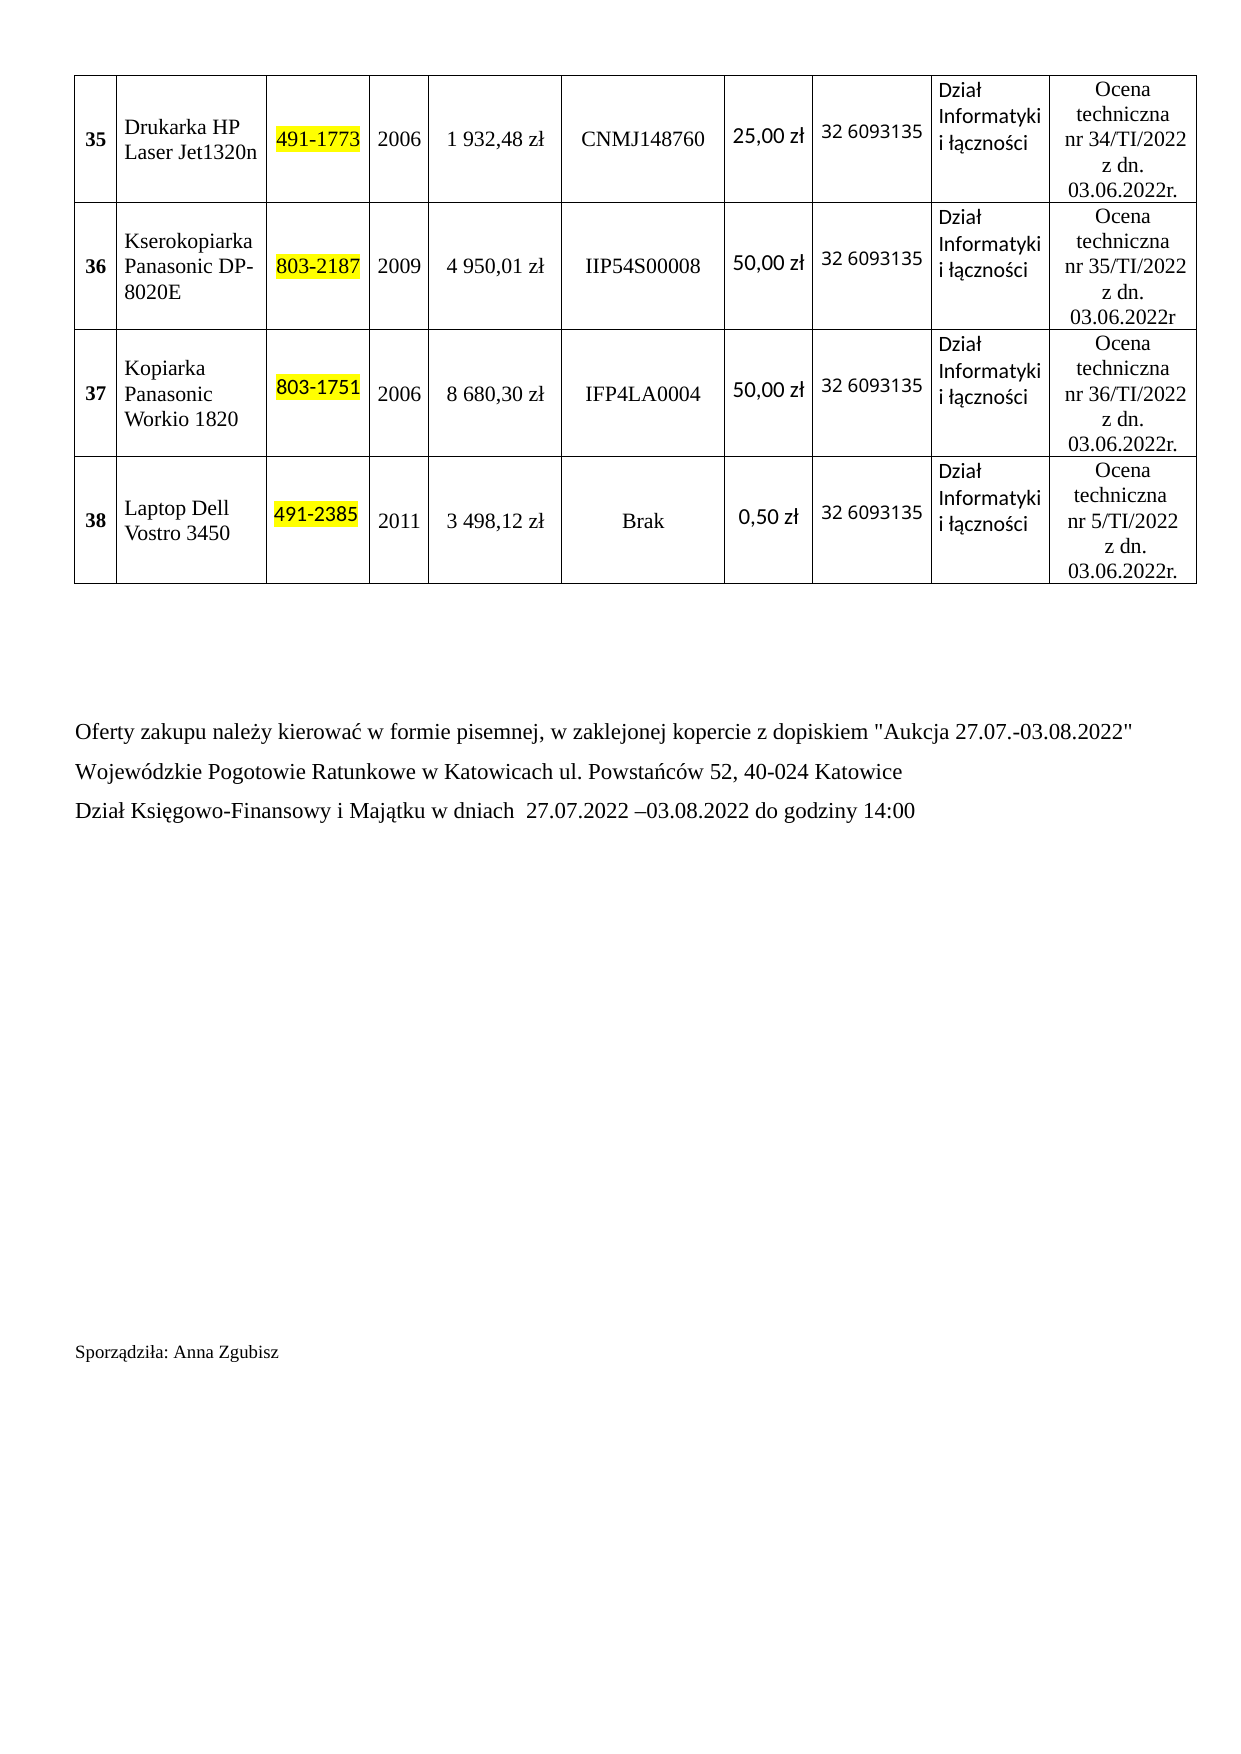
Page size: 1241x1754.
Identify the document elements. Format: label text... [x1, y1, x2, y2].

table_cell 4 950,01 zł [429, 203, 561, 329]
table_cell 50,00 zł [725, 203, 812, 329]
table_cell Dział Informatyki i łączności [932, 76, 1049, 202]
table_cell Dział Informatyki i łączności [932, 203, 1049, 329]
table_cell 25,00 zł [725, 76, 812, 202]
text Sporządziła: Anna Zgubisz [75, 1341, 1165, 1362]
table_cell 36 [75, 203, 116, 329]
table_cell 37 [75, 330, 116, 456]
table_cell CNMJ148760 [562, 76, 724, 202]
table_cell Ocena techniczna nr 36/TI/2022 z dn. 03.06.2022r. [1050, 330, 1196, 456]
table_cell 32 6093135 [813, 457, 931, 583]
table_cell 2006 [370, 330, 428, 456]
table_cell IFP4LA0004 [562, 330, 724, 456]
text Oferty zakupu należy kierować w formie pisemnej, w zaklejonej kopercie z dopiskiem "Aukcja 27.07.-03.08.2022" [75, 718, 1165, 745]
table_cell Dział Informatyki i łączności [932, 330, 1049, 456]
table_cell 803-2187 [267, 203, 369, 329]
table_cell Ocena techniczna nr 34/TI/2022 z dn. 03.06.2022r. [1050, 76, 1196, 202]
table_cell 2011 [370, 457, 428, 583]
table_cell IIP54S00008 [562, 203, 724, 329]
table_cell 3 498,12 zł [429, 457, 561, 583]
table_cell 2009 [370, 203, 428, 329]
table_cell Laptop Dell Vostro 3450 [117, 457, 266, 583]
table_cell 50,00 zł [725, 330, 812, 456]
table_cell 8 680,30 zł [429, 330, 561, 456]
table_cell 1 932,48 zł [429, 76, 561, 202]
table_cell 32 6093135 [813, 203, 931, 329]
table_cell Ocena techniczna nr 5/TI/2022 z dn. 03.06.2022r. [1050, 457, 1196, 583]
text Dział Księgowo-Finansowy i Majątku w dniach 27.07.2022 –03.08.2022 do godziny 14:00 [75, 797, 1165, 824]
table_cell Brak [562, 457, 724, 583]
table_cell Drukarka HP Laser Jet1320n [117, 76, 266, 202]
table_cell 32 6093135 [813, 76, 931, 202]
table_cell Kserokopiarka Panasonic DP-8020E [117, 203, 266, 329]
table_cell 0,50 zł [725, 457, 812, 583]
table_cell Ocena techniczna nr 35/TI/2022 z dn. 03.06.2022r [1050, 203, 1196, 329]
table_cell 491-2385 [267, 457, 369, 583]
table_cell 2006 [370, 76, 428, 202]
table_cell 803-1751 [267, 330, 369, 456]
table_cell Kopiarka Panasonic Workio 1820 [117, 330, 266, 456]
text Wojewódzkie Pogotowie Ratunkowe w Katowicach ul. Powstańców 52, 40-024 Katowice [75, 758, 1165, 784]
table_cell 38 [75, 457, 116, 583]
table_cell 35 [75, 76, 116, 202]
table_cell Dział Informatyki i łączności [932, 457, 1049, 583]
table_cell 32 6093135 [813, 330, 931, 456]
table_cell 491-1773 [267, 76, 369, 202]
